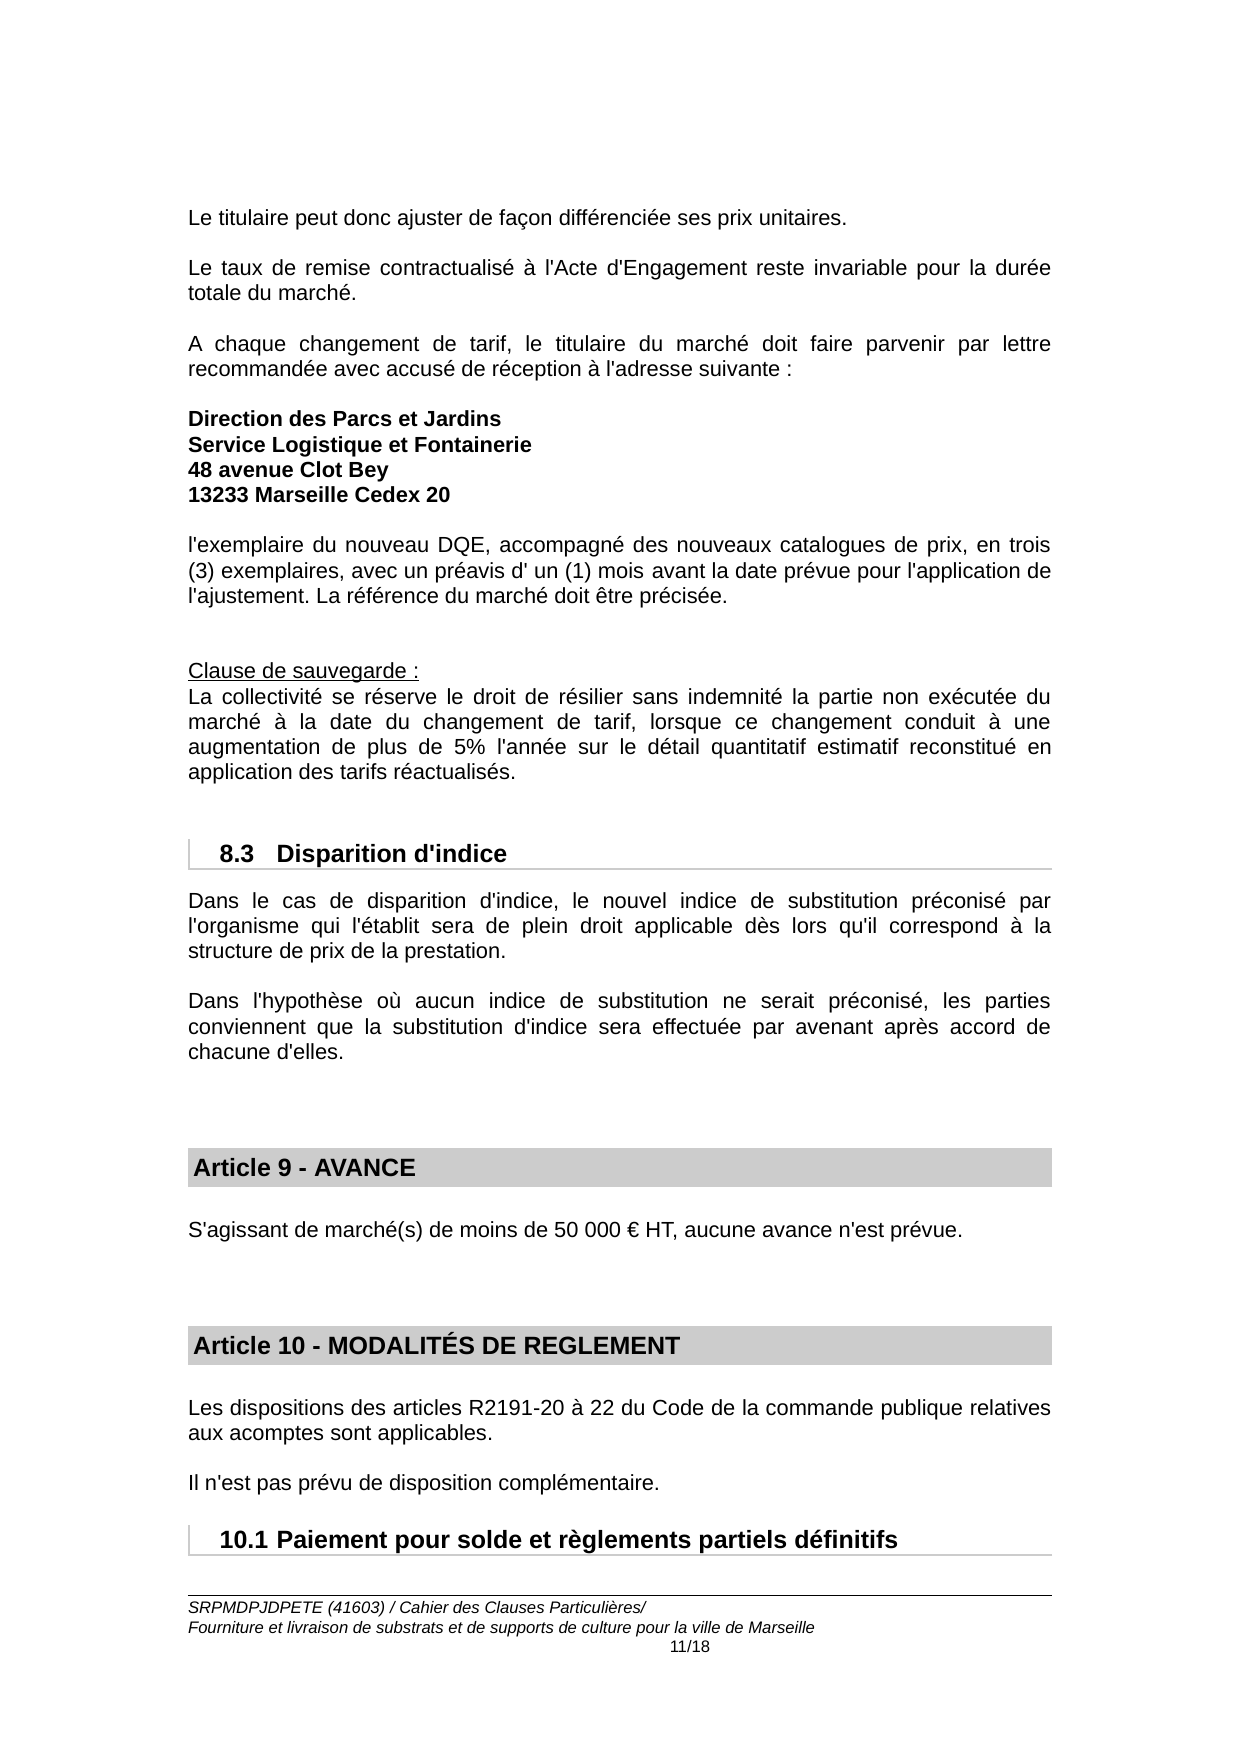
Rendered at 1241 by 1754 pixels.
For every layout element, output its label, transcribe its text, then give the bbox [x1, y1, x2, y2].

subtitle AVANCE [190, 1151, 1050, 1185]
text Direction des Parcs et Jardins [188, 406, 1052, 431]
text l'exemplaire du nouveau DQE, accompagné des nouveaux catalogues de prix, en trois (3) exemplaires, avec un préavis d' un (1) mois avant la date prévue pour l'application de l'ajustement. La référence du marché doit être précisée. [188, 532, 1052, 608]
text Clause de sauvegarde : [188, 658, 1052, 683]
text Les dispositions des articles R2191-20 à 22 du Code de la commande publique relatives aux acomptes sont applicables. [188, 1395, 1052, 1445]
text Service Logistique et Fontainerie [188, 431, 1052, 457]
text Dans l'hypothèse où aucun indice de substitution ne serait préconisé, les parties conviennent que la substitution d'indice sera effectuée par avenant après accord de chacune d'elles. [188, 988, 1052, 1064]
text S'agissant de marché(s) de moins de 50 000 € HT, aucune avance n'est prévue. [188, 1217, 1052, 1242]
text Le taux de remise contractualisé à l'Acte d'Engagement reste invariable pour la durée totale du marché. [188, 255, 1052, 305]
text La collectivité se réserve le droit de résilier sans indemnité la partie non exécutée du marché à la date du changement de tarif, lorsque ce changement conduit à une augmentation de plus de 5% l'année sur le détail quantitatif estimatif reconstitué en application des tarifs réactualisés. [188, 683, 1052, 784]
text A chaque changement de tarif, le titulaire du marché doit faire parvenir par lettre recommandée avec accusé de réception à l'adresse suivante : [188, 331, 1052, 381]
subtitle Disparition d'indice [190, 839, 1052, 868]
text Dans le cas de disparition d'indice, le nouvel indice de substitution préconisé par l'organisme qui l'établit sera de plein droit applicable dès lors qu'il correspond à la structure de prix de la prestation. [188, 888, 1052, 963]
subtitle Paiement pour solde et règlements partiels définitifs [190, 1525, 1052, 1554]
subtitle MODALITÉS DE REGLEMENT [190, 1328, 1050, 1363]
text 48 avenue Clot Bey [188, 457, 1052, 482]
text 13233 Marseille Cedex 20 [188, 482, 1052, 507]
text Le titulaire peut donc ajuster de façon différenciée ses prix unitaires. [188, 204, 1052, 230]
text Il n'est pas prévu de disposition complémentaire. [188, 1470, 1052, 1496]
